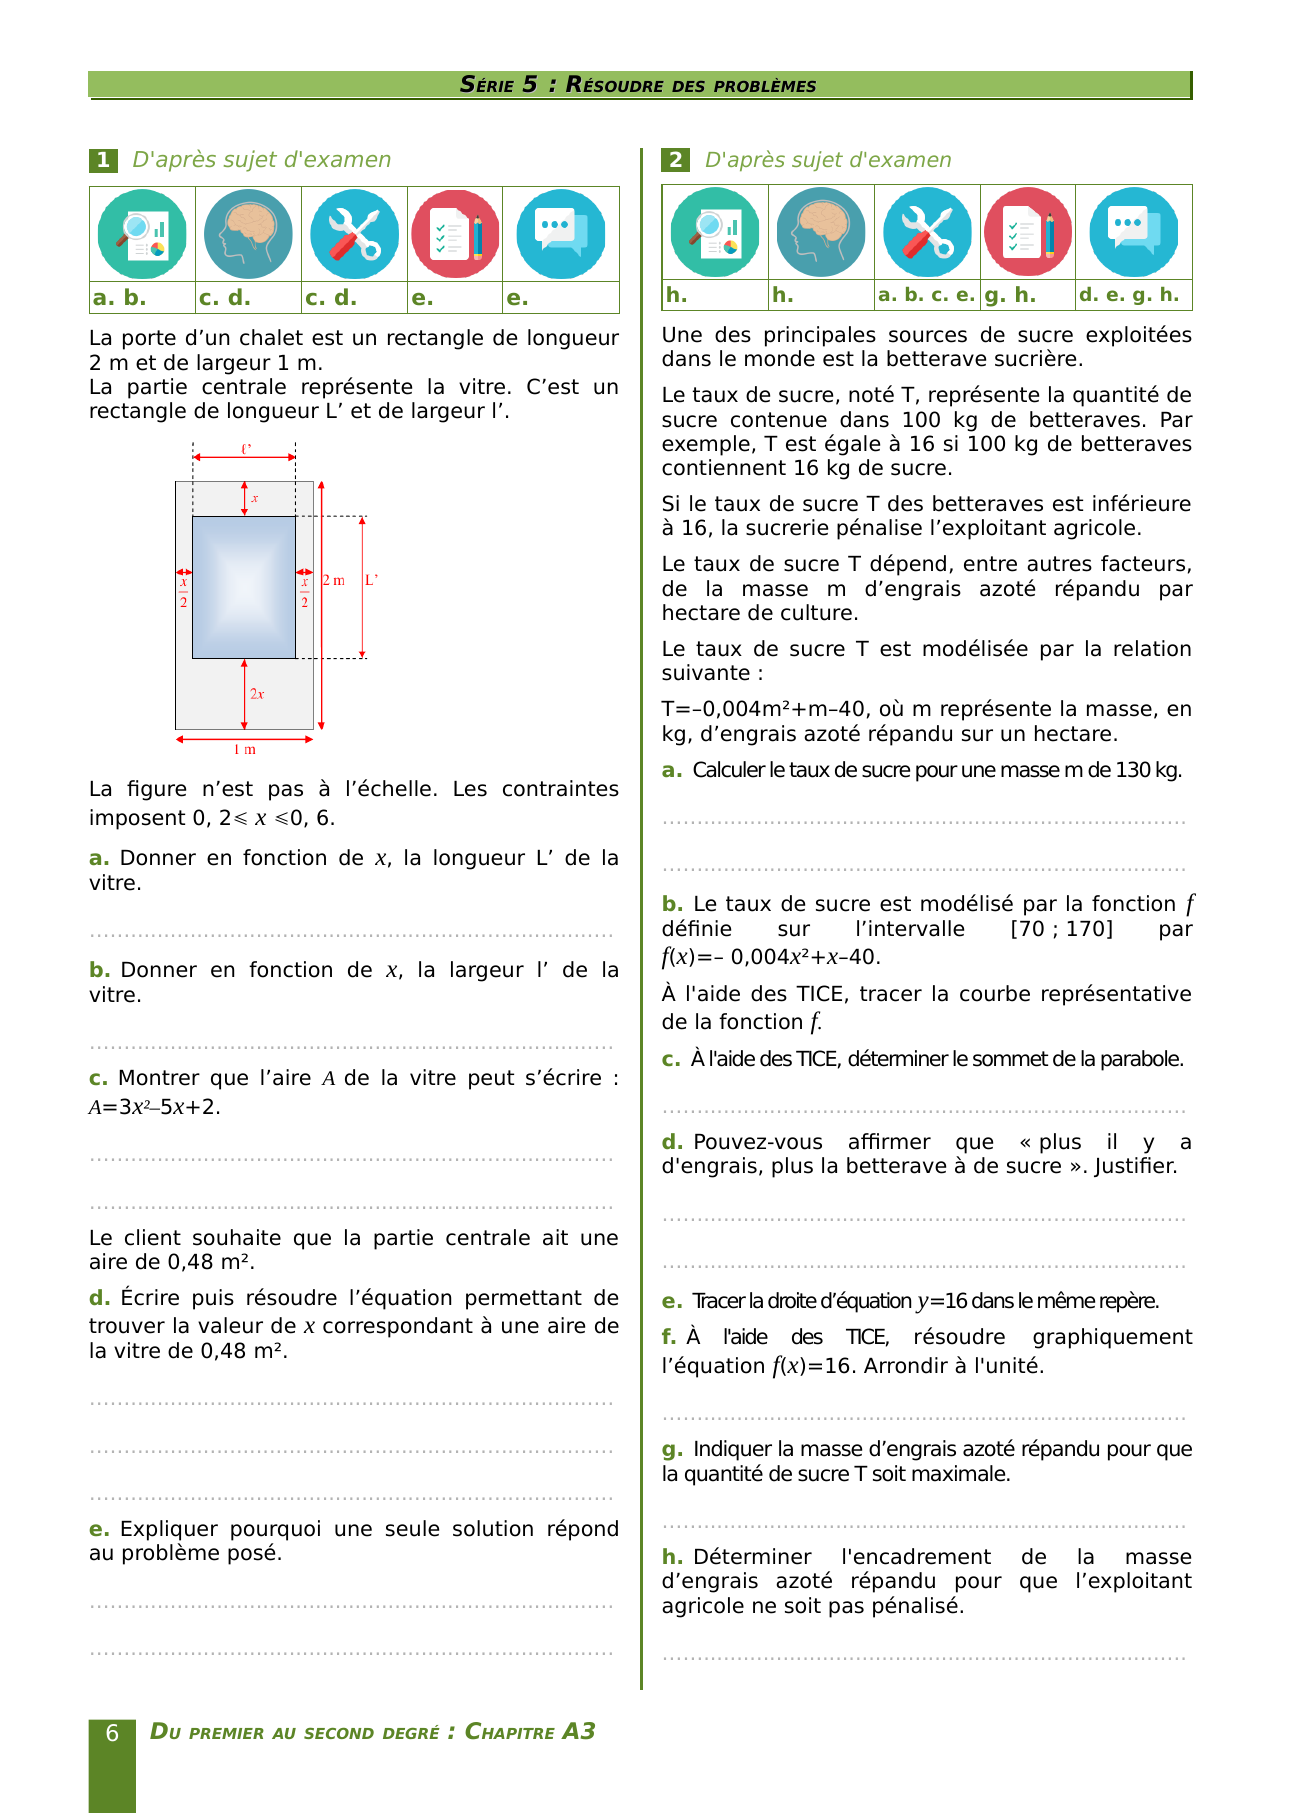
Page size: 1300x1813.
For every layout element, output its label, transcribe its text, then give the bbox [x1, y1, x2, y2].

table_header [769, 185, 874, 279]
table_cell h. [769, 280, 874, 310]
list …….....................................................….............….…….....................................................….............….…….....................................................….............…. [88, 1363, 620, 1505]
table_header [503, 187, 619, 281]
list Calculer le taux de sucre pour une masse m de 130 kg. [661, 758, 1193, 782]
table_header [196, 187, 301, 281]
text Le taux de sucre, noté T, représente la quantité de sucre contenue dans 100 kg de betteraves. Par exemple, T est égale à 16 si 100 kg de betteraves contiennent 16 kg de sucre. [661, 383, 1193, 480]
table_header [1076, 185, 1192, 279]
list …….....................................................….............…. [661, 1226, 1193, 1273]
list Donner en fonction de x, la longueur L’ de la vitre. [88, 842, 620, 895]
list Montrer que l’aire A de la vitre peut s’écrire : A=3x²–5x+2. [88, 1066, 620, 1119]
picture [516, 189, 606, 279]
picture [670, 187, 760, 277]
table_header [981, 185, 1075, 279]
list …….....................................................….............…. [661, 829, 1193, 877]
table_header [302, 187, 407, 281]
picture [138, 435, 392, 761]
list …….....................................................….............…. [661, 1378, 1193, 1426]
table_cell e. [408, 282, 502, 313]
picture [1089, 187, 1178, 277]
list …….....................................................….............…. [661, 1071, 1193, 1118]
table_header [408, 187, 502, 281]
list …….....................................................….............…. [88, 895, 620, 942]
table_cell g. h. [981, 280, 1075, 310]
list Le client souhaite que la partie centrale ait une aire de 0,48 m². [88, 1226, 620, 1274]
list À l'aide des TICE, résoudre graphiquement l’équation f(x)=16. Arrondir à l'unité. [661, 1325, 1193, 1378]
list …….....................................................….............…. [88, 1007, 620, 1054]
text Le taux de sucre T dépend, entre autres facteurs, de la masse m d’engrais azoté répandu par hectare de culture. [661, 552, 1193, 625]
list …….....................................................….............…. [661, 1178, 1193, 1226]
list Écrire puis résoudre l’équation permettant de trouver la valeur de x correspondant à une aire de la vitre de 0,48 m². [88, 1286, 620, 1363]
text La partie centrale représente la vitre. C’est un rectangle de longueur L’ et de largeur l’. [88, 375, 620, 423]
text Le taux de sucre T est modélisée par la relation suivante : [661, 637, 1193, 686]
list …….....................................................….............…. [661, 1486, 1193, 1533]
list …….....................................................….............…. [88, 1566, 620, 1613]
list Déterminer l'encadrement de la masse d’engrais azoté répandu pour que l’exploitant agricole ne soit pas pénalisé. [661, 1545, 1193, 1618]
list D'après sujet d'examen [88, 148, 620, 173]
list Donner en fonction de x, la largeur l’ de la vitre. [88, 954, 620, 1007]
table_header [875, 185, 980, 279]
list Pouvez-vous affirmer que « plus il y a d'engrais, plus la betterave à de sucre ». Justifier. [661, 1130, 1193, 1178]
list …….....................................................….............…. [88, 1613, 620, 1660]
list Le taux de sucre est modélisé par la fonction f définie sur l’intervalle [70 ; 170] par f(x)=– 0,004x²+x–40. [661, 888, 1193, 970]
list Expliquer pourquoi une seule solution répond au problème posé. [88, 1517, 620, 1566]
table_cell a. b. [90, 282, 195, 313]
table_cell c. d. [302, 282, 407, 313]
picture [984, 187, 1072, 276]
list Indiquer la masse d’engrais azoté répandu pour que la quantité de sucre T soit maximale. [661, 1437, 1193, 1486]
text T=–0,004m²+m–40, où m représente la masse, en kg, d’engrais azoté répandu sur un hectare. [661, 697, 1193, 746]
list …….....................................................….............…. [661, 782, 1193, 829]
table_cell c. d. [196, 282, 301, 313]
list À l'aide des TICE, déterminer le sommet de la parabole. [661, 1047, 1193, 1071]
picture [204, 189, 293, 279]
list À l'aide des TICE, tracer la courbe représentative de la fonction f. [661, 982, 1193, 1035]
picture [883, 187, 972, 277]
list …….....................................................….............…. [661, 1618, 1193, 1665]
picture [411, 190, 500, 278]
table_cell e. [503, 282, 619, 313]
picture [777, 187, 866, 277]
list La porte d’un chalet est un rectangle de longueur 2 m et de largeur 1 m. [88, 326, 620, 375]
list D'après sujet d'examen [690, 148, 1193, 172]
list …….....................................................….............….…….....................................................….............…. [88, 1119, 620, 1214]
picture [97, 189, 187, 279]
table_header [90, 187, 195, 281]
list La figure n’est pas à l’échelle. Les contraintes imposent 0, 2⩽ x ⩽0, 6. [88, 777, 620, 830]
table_header [663, 185, 768, 279]
text Si le taux de sucre T des betteraves est inférieure à 16, la sucrerie pénalise l’exploitant agricole. [661, 492, 1193, 541]
list Tracer la droite d’équation y=16 dans le même repère. [661, 1285, 1193, 1314]
table_cell h. [663, 280, 768, 310]
table_cell a. b. c. e. [875, 280, 980, 310]
table_cell d. e. g. h. [1076, 280, 1192, 310]
text Une des principales sources de sucre exploitées dans le monde est la betterave sucrière. [661, 323, 1193, 372]
picture [310, 189, 399, 279]
